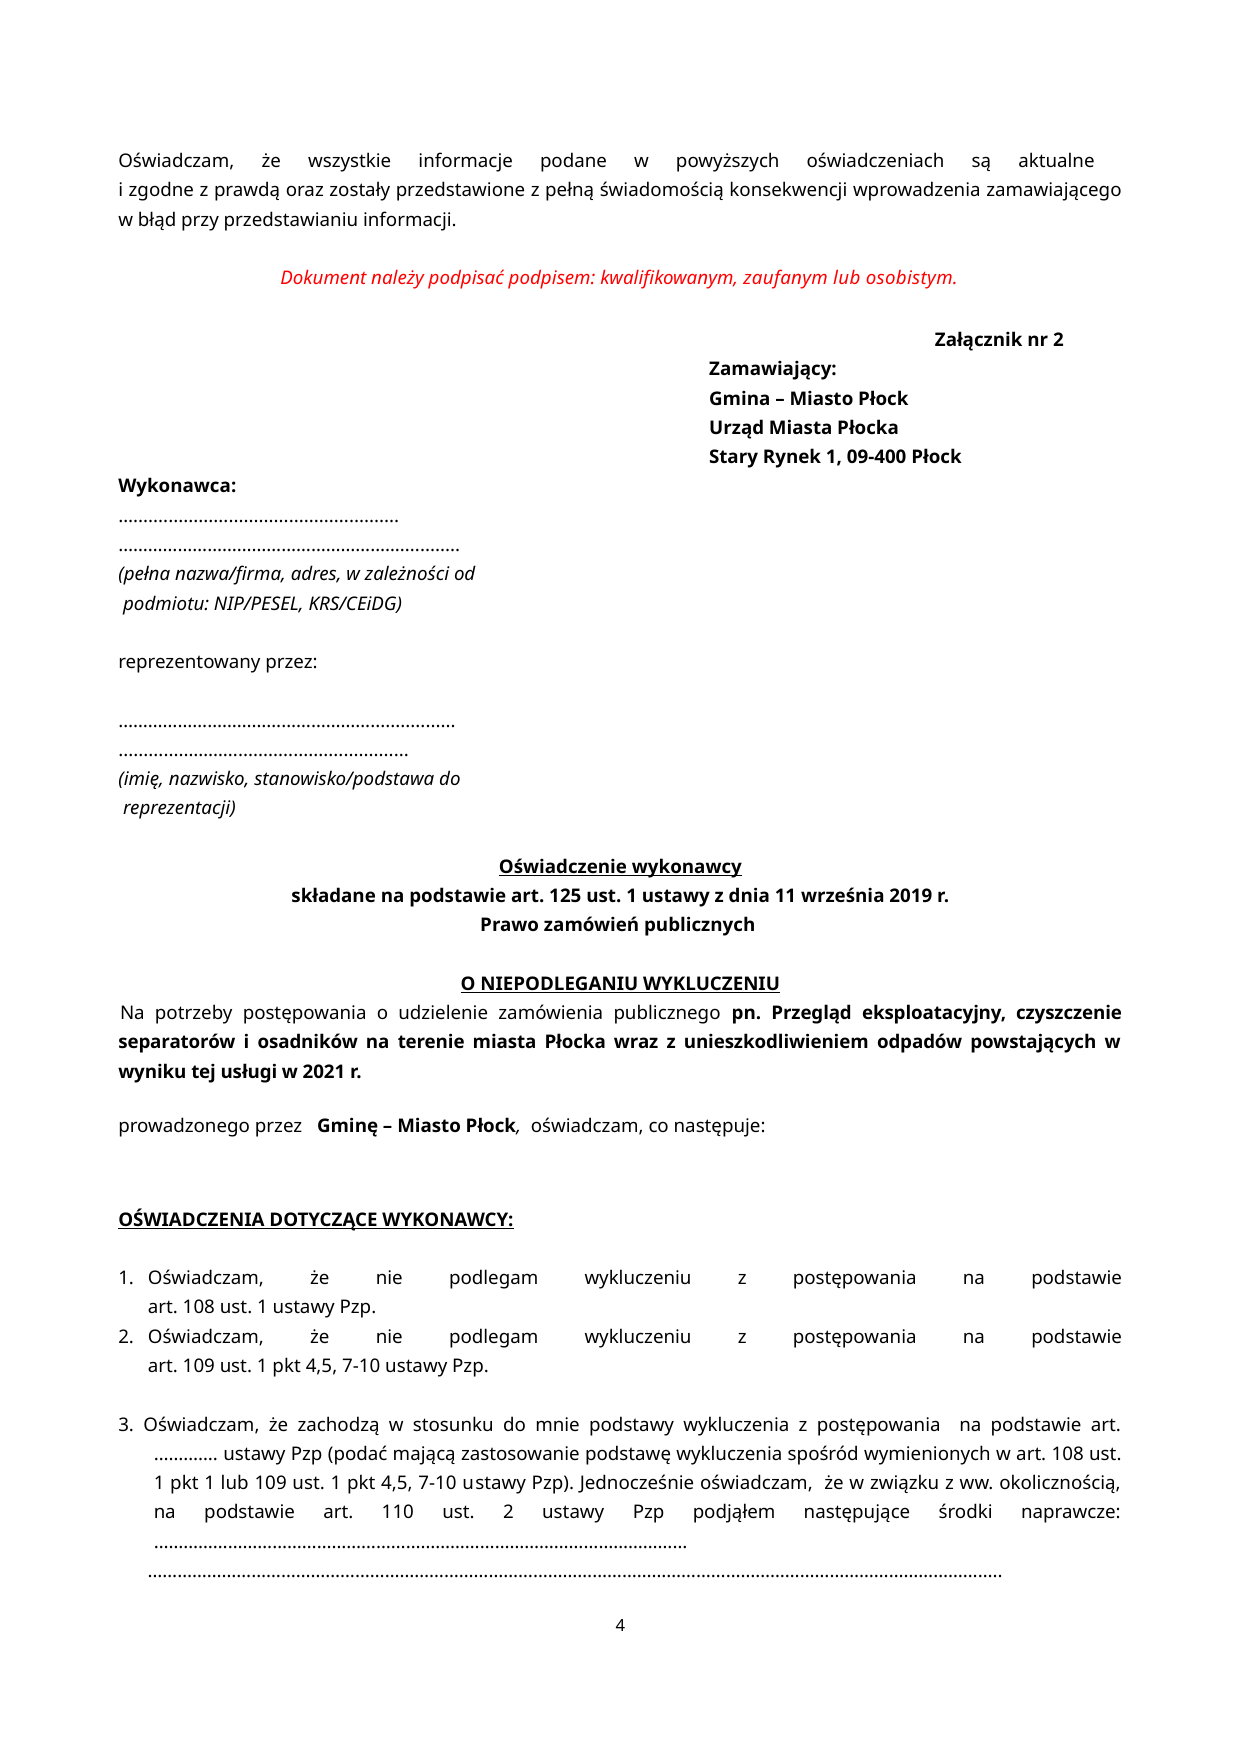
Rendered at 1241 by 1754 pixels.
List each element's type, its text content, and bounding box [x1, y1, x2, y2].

text składane na podstawie art. 125 ust. 1 ustawy z dnia 11 września 2019 r. [118, 882, 1122, 908]
text Zamawiający: [118, 356, 1122, 381]
text reprezentacji) [118, 795, 1122, 820]
text 1. Oświadczam, że nie podlegam wykluczeniu z postępowania na podstawie art. 108 ust. 1 ustawy Pzp. [118, 1264, 1122, 1319]
text 3. Oświadczam, że zachodzą w stosunku do mnie podstawy wykluczenia z postępowania na podstawie art. …………. ustawy Pzp (podać mającą zastosowanie podstawę wykluczenia spośród wymienionych w art. 108 ust. 1 pkt 1 lub 109 ust. 1 pkt 4,5, 7-10 ustawy Pzp). Jednocześnie oświadczam, że w związku z ww. okolicznością, na podstawie art. 110 ust. 2 ustawy Pzp podjąłem następujące środki naprawcze: ……………………………………………………………………………………………… [118, 1411, 1122, 1553]
text reprezentowany przez: [118, 648, 1122, 674]
text podmiotu: NIP/PESEL, KRS/CEiDG) [118, 590, 1122, 615]
text O NIEPODLEGANIU WYKLUCZENIU [118, 970, 1122, 996]
text Wykonawca: [118, 473, 1122, 498]
text …..................................................... [118, 502, 1122, 527]
text Stary Rynek 1, 09-400 Płock [118, 443, 1122, 469]
text Urząd Miasta Płocka [118, 414, 1122, 440]
text Na potrzeby postępowania o udzielenie zamówienia publicznego pn. Przegląd eksploatacyjny, czyszczenie separatorów i osadników na terenie miasta Płocka wraz z unieszkodliwieniem odpadów powstających w wyniku tej usługi w 2021 r. [118, 999, 1122, 1084]
text 2. Oświadczam, że nie podlegam wykluczeniu z postępowania na podstawie art. 109 ust. 1 pkt 4,5, 7-10 ustawy Pzp. [118, 1323, 1122, 1378]
text .............……….................................... [118, 736, 1122, 762]
text Prawo zamówień publicznych [118, 912, 1122, 937]
text …………………………………………………............ [118, 531, 1122, 557]
text prowadzonego przez Gminę – Miasto Płock, oświadczam, co następuje: [118, 1112, 1122, 1138]
text ……………………………………………................. [118, 707, 1122, 732]
text ……………………………………………………………………………………………………………………………………………………….. [118, 1557, 1122, 1583]
text Dokument należy podpisać podpisem: kwalifikowanym, zaufanym lub osobistym. [118, 264, 1122, 290]
text Oświadczam, że wszystkie informacje podane w powyższych oświadczeniach są aktualne i zgodne z prawdą oraz zostały przedstawione z pełną świadomością konsekwencji wprowadzenia zamawiającego w błąd przy przedstawianiu informacji. [118, 147, 1122, 231]
text (pełna nazwa/firma, adres, w zależności od [118, 561, 1122, 586]
text OŚWIADCZENIA DOTYCZĄCE WYKONAWCY: [118, 1206, 1122, 1231]
text Oświadczenie wykonawcy [118, 853, 1122, 879]
text (imię, nazwisko, stanowisko/podstawa do [118, 765, 1122, 791]
text Załącznik nr 2 [118, 326, 1122, 352]
text Gmina – Miasto Płock [118, 385, 1122, 410]
